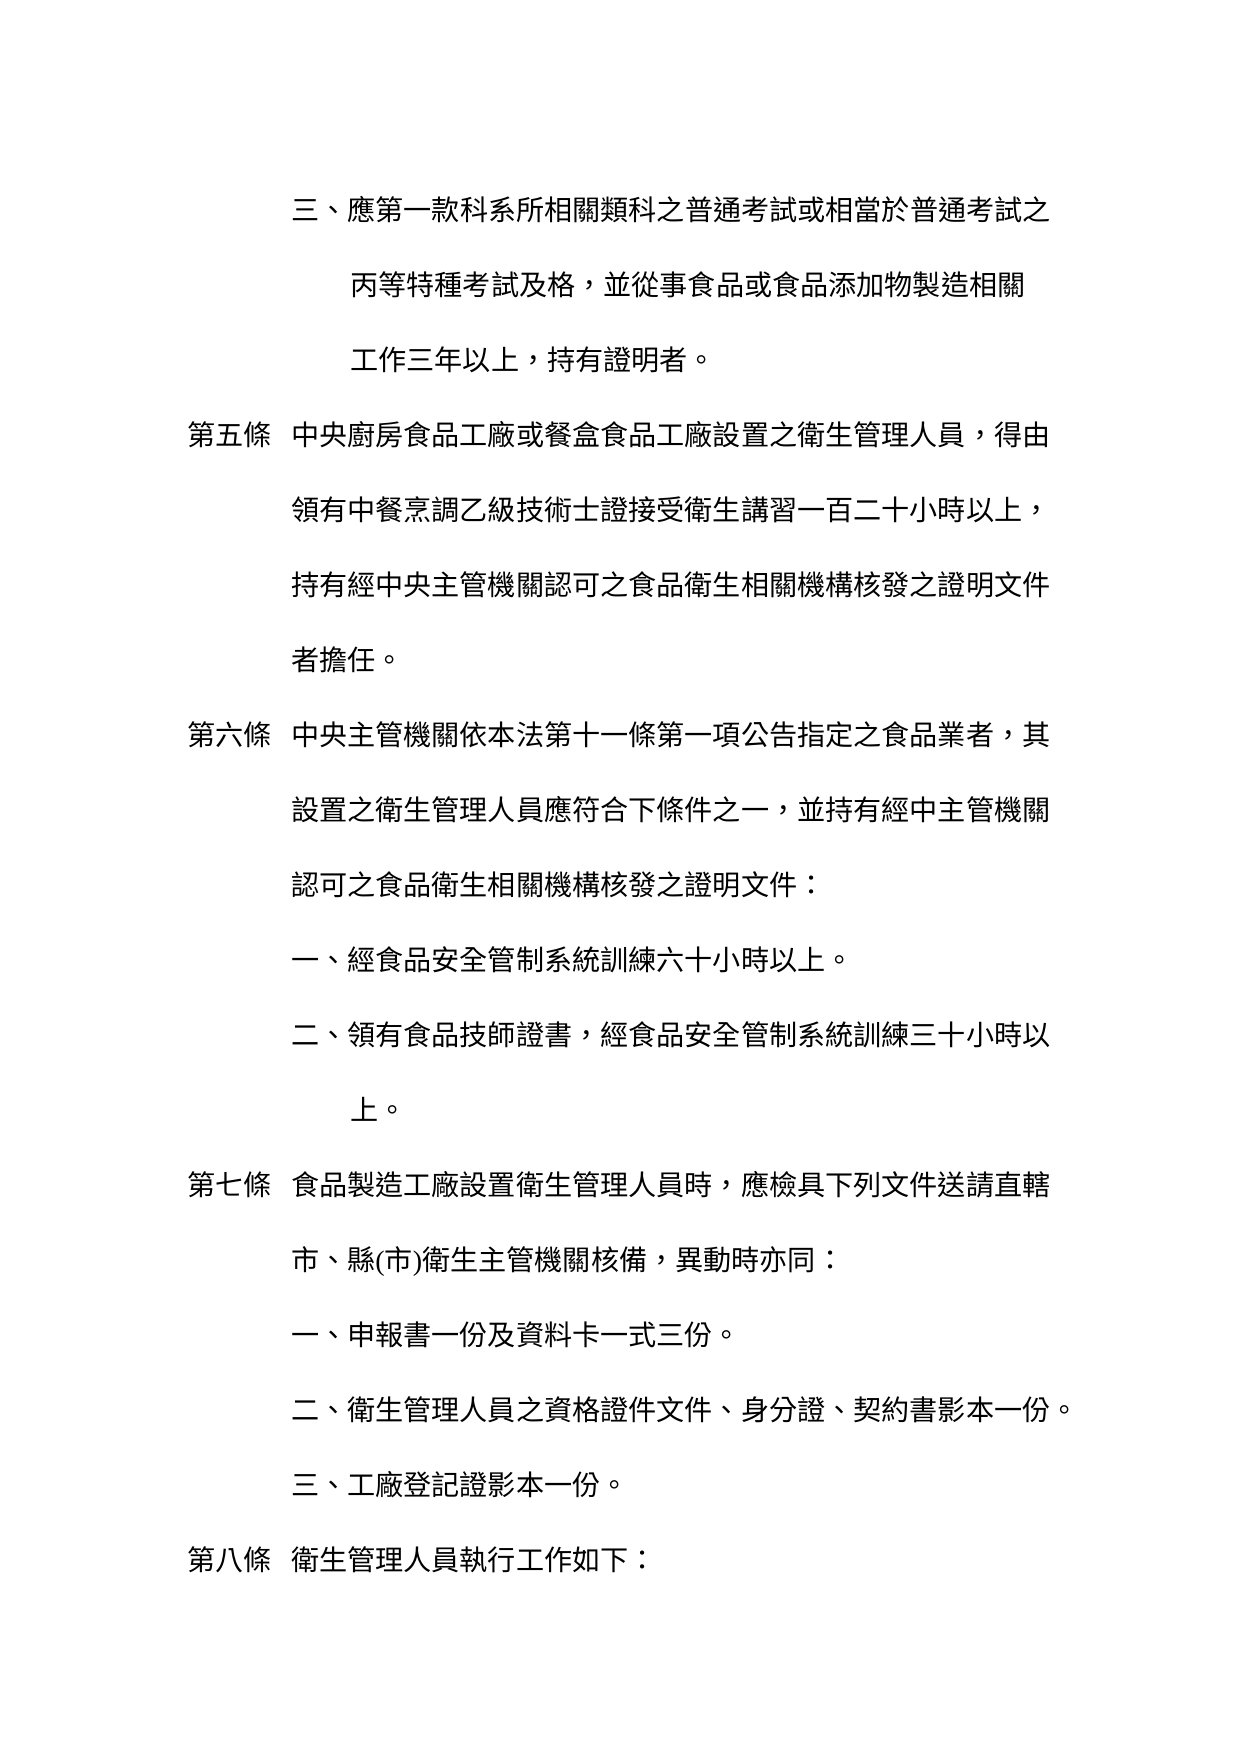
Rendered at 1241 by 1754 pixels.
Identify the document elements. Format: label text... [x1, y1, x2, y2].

text 二、領有食品技師證書，經食品安全管制系統訓練三十小時以上。 [291, 989, 1053, 1139]
text 二、衛生管理人員之資格證件文件、身分證、契約書影本一份。 [291, 1364, 1053, 1439]
text 第七條 食品製造工廠設置衛生管理人員時，應檢具下列文件送請直轄市、縣(市)衛生主管機關核備，異動時亦同： [187, 1139, 1053, 1289]
text 一、申報書一份及資料卡一式三份。 [291, 1289, 1053, 1364]
text 一、經食品安全管制系統訓練六十小時以上。 [291, 914, 1053, 989]
text 三、應第一款科系所相關類科之普通考試或相當於普通考試之丙等特種考試及格，並從事食品或食品添加物製造相關工作三年以上，持有證明者。 [291, 164, 1053, 389]
text 第六條 中央主管機關依本法第十一條第一項公告指定之食品業者，其設置之衛生管理人員應符合下條件之一，並持有經中主管機關認可之食品衛生相關機構核發之證明文件： [187, 689, 1053, 914]
text 第五條 中央廚房食品工廠或餐盒食品工廠設置之衛生管理人員，得由領有中餐烹調乙級技術士證接受衛生講習一百二十小時以上，持有經中央主管機關認可之食品衛生相關機構核發之證明文件者擔任。 [187, 389, 1053, 689]
text 三、工廠登記證影本一份。 [291, 1439, 1053, 1514]
text 第八條 衛生管理人員執行工作如下： [187, 1514, 1053, 1589]
